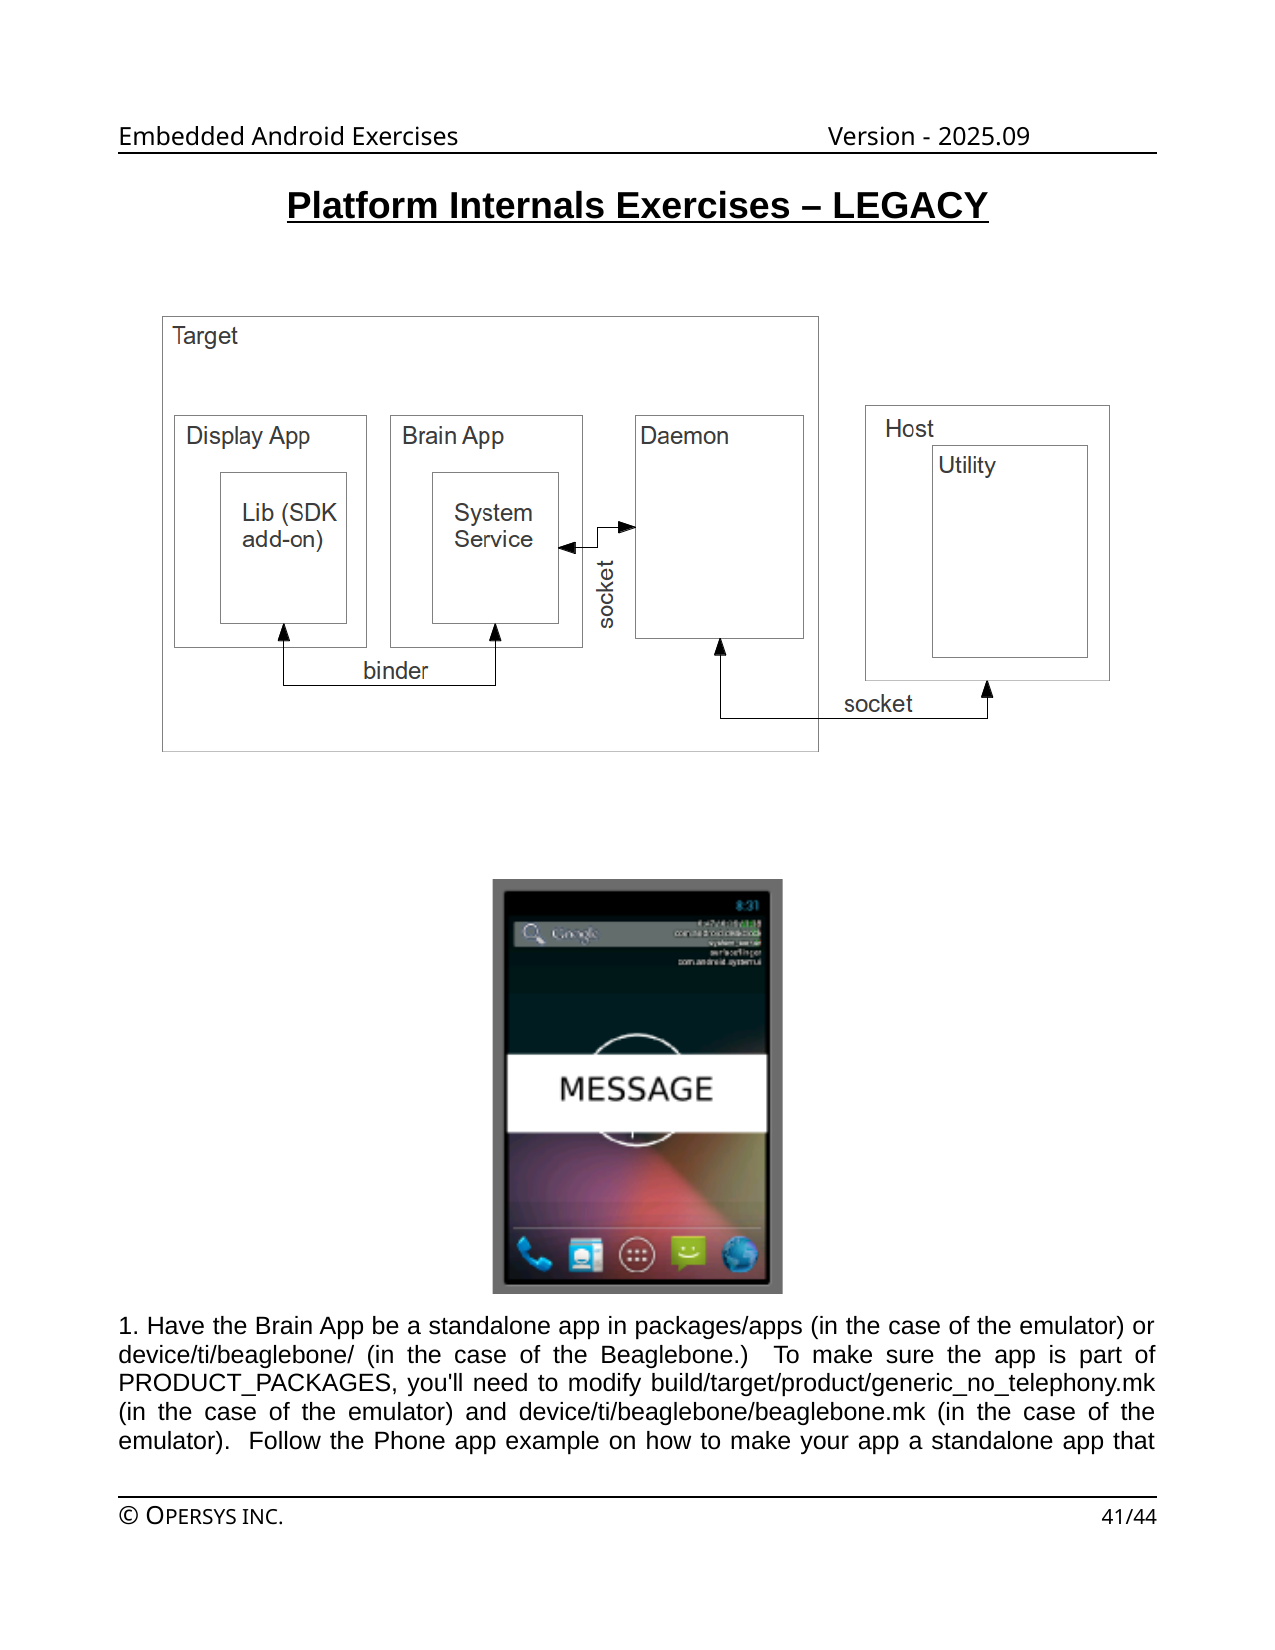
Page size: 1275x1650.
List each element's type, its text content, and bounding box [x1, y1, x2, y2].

picture [118, 255, 1157, 823]
text Platform Internals Exercises – LEGACY [118, 184, 1157, 227]
text 1. Have the Brain App be a standalone app in packages/apps (in the case of the emulator) or device/ti/beaglebone/ (in the case of the Beaglebone.) To make sure the app is part of PRODUCT_PACKAGES, you'll need to modify build/target/product/generic_no_telephony.mk (in the case of the emulator) and device/ti/beaglebone/beaglebone.mk (in the case of the emulator). Follow the Phone app example on how to make your app a standalone app that [118, 1311, 1157, 1455]
picture [492, 879, 783, 1294]
